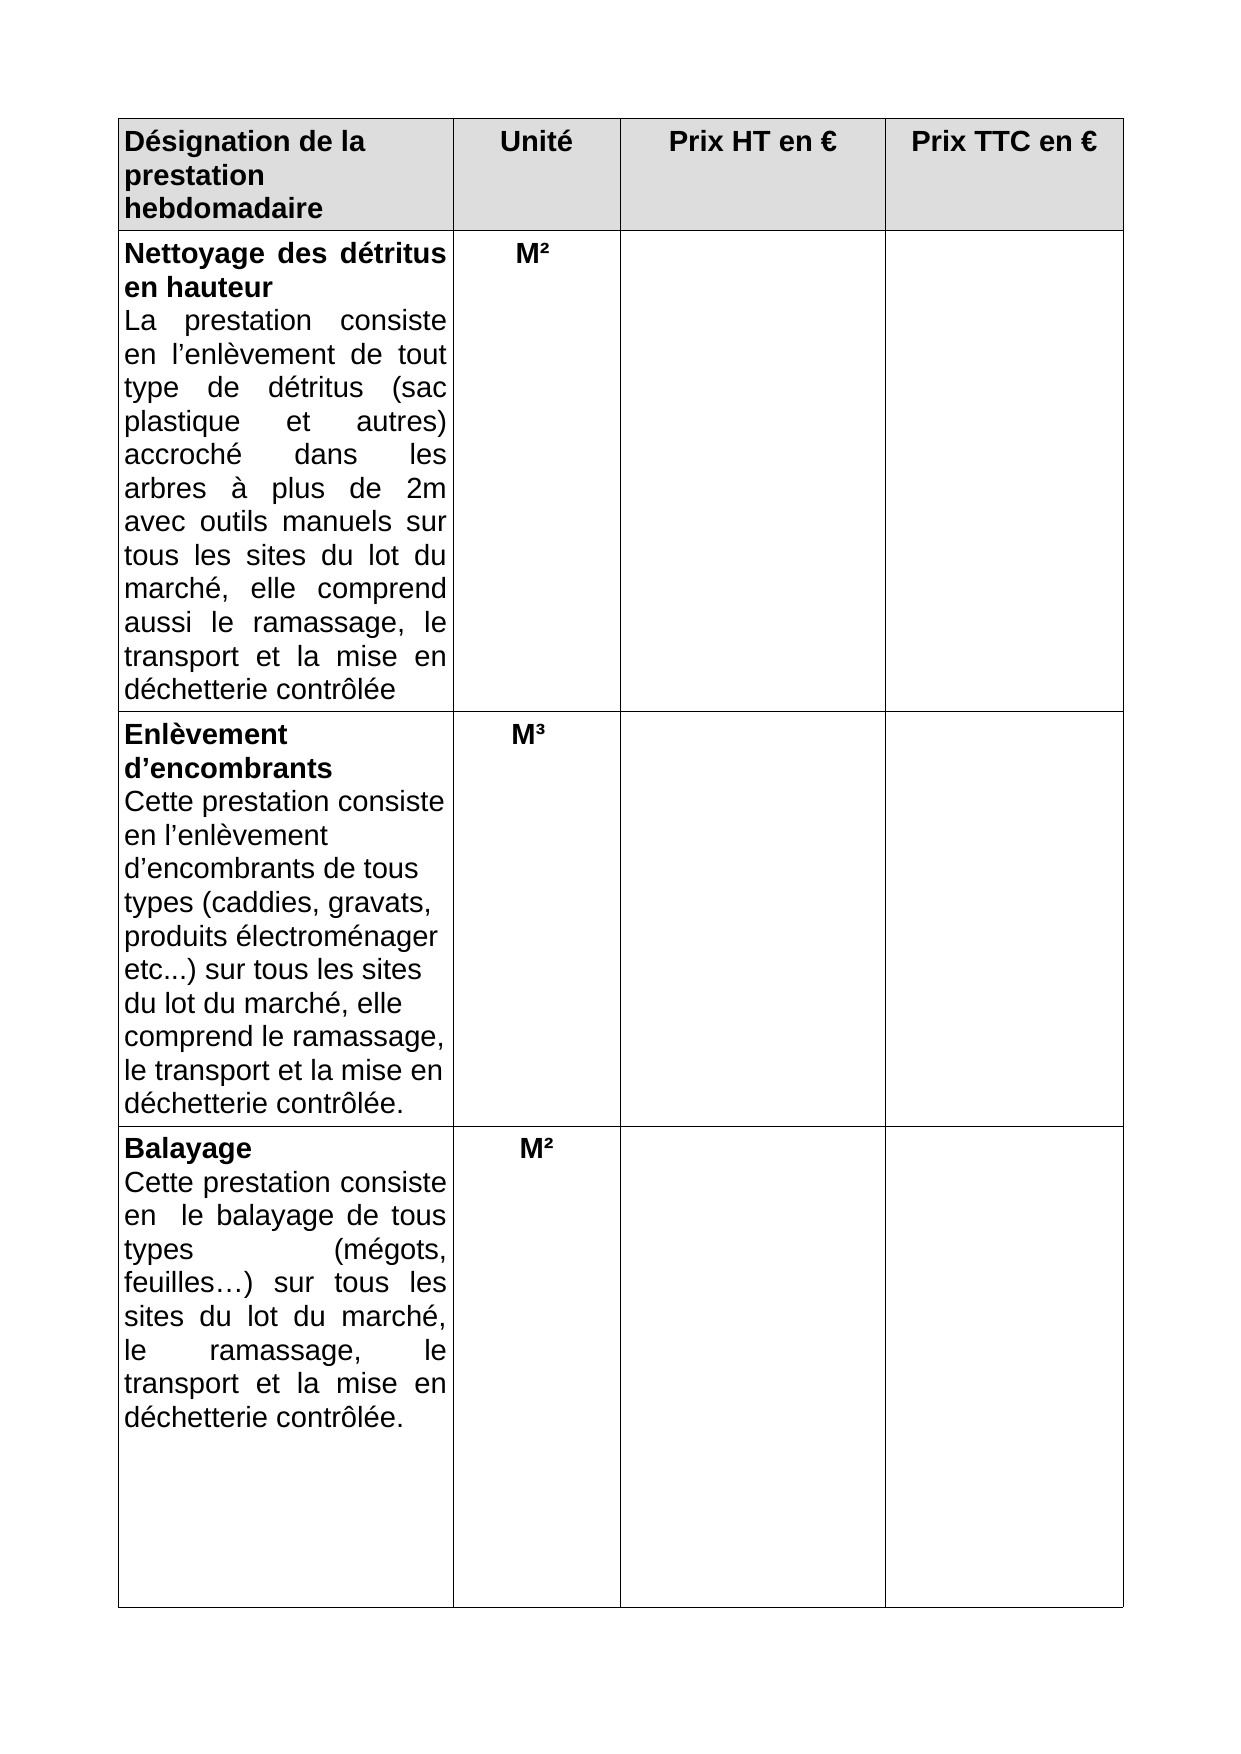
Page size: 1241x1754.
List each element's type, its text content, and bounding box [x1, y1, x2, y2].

table_cell M² [454, 231, 620, 711]
table_cell Unité [454, 119, 620, 230]
table_cell Enlèvement d’encombrants Cette prestation consiste en l’enlèvement d’encombrants de tous types (caddies, gravats, produits électroménager etc...) sur tous les sites du lot du marché, elle comprend le ramassage, le transport et la mise en déchetterie contrôlée. [119, 712, 453, 1126]
table_cell [621, 231, 885, 711]
table_cell [621, 712, 885, 1126]
table_cell Prix HT en € [621, 119, 885, 230]
table_cell M² [454, 1127, 620, 1607]
table_cell M³ [454, 712, 620, 1126]
table_cell Nettoyage des détritus en hauteur La prestation consiste en l’enlèvement de tout type de détritus (sac plastique et autres) accroché dans les arbres à plus de 2m avec outils manuels sur tous les sites du lot du marché, elle comprend aussi le ramassage, le transport et la mise en déchetterie contrôlée [119, 231, 453, 711]
table_cell Balayage Cette prestation consiste en le balayage de tous types (mégots, feuilles…) sur tous les sites du lot du marché, le ramassage, le transport et la mise en déchetterie contrôlée. [119, 1127, 453, 1607]
table_cell [886, 1127, 1123, 1607]
table_cell [886, 712, 1123, 1126]
table_cell Prix TTC en € [886, 119, 1123, 230]
table_cell [621, 1127, 885, 1607]
table_cell Désignation de la prestation hebdomadaire [119, 119, 453, 230]
table_cell [886, 231, 1123, 711]
